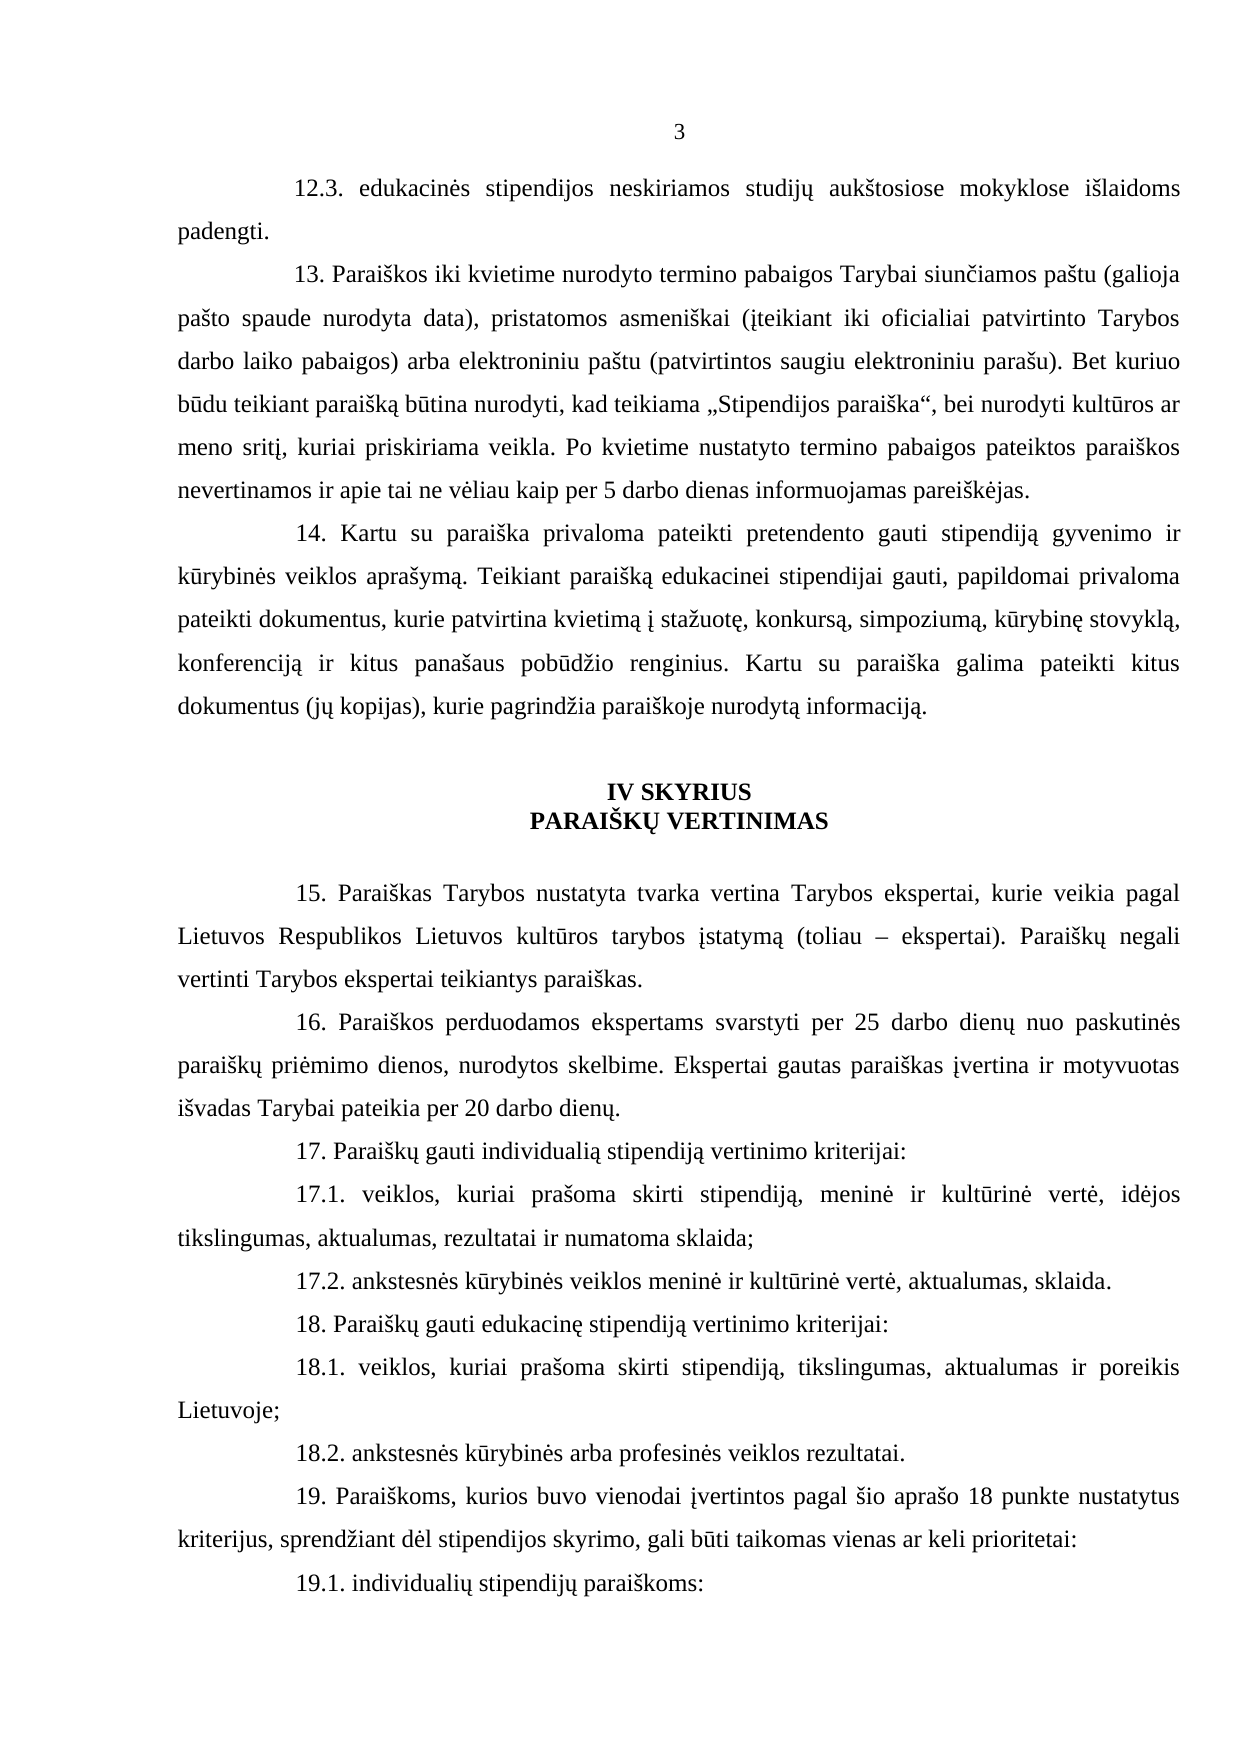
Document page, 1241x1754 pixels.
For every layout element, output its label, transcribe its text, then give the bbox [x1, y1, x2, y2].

text 17.2. ankstesnės kūrybinės veiklos meninė ir kultūrinė vertė, aktualumas, sklaida. [177, 1266, 1181, 1294]
text 19. Paraiškoms, kurios buvo vienodai įvertintos pagal šio aprašo 18 punkte nustatytus kriterijus, sprendžiant dėl stipendijos skyrimo, gali būti taikomas vienas ar keli prioritetai: [177, 1481, 1181, 1553]
text 18.1. veiklos, kuriai prašoma skirti stipendiją, tikslingumas, aktualumas ir poreikis Lietuvoje; [177, 1352, 1181, 1424]
text PARAIŠKŲ VERTINIMAS [177, 806, 1181, 834]
text 14. Kartu su paraiška privaloma pateikti pretendento gauti stipendiją gyvenimo ir kūrybinės veiklos aprašymą. Teikiant paraišką edukacinei stipendijai gauti, papildomai privaloma pateikti dokumentus, kurie patvirtina kvietimą į stažuotę, konkursą, simpoziumą, kūrybinę stovyklą, konferenciją ir kitus panašaus pobūdžio renginius. Kartu su paraiška galima pateikti kitus dokumentus (jų kopijas), kurie pagrindžia paraiškoje nurodytą informaciją. [177, 518, 1181, 719]
text 16. Paraiškos perduodamos ekspertams svarstyti per 25 darbo dienų nuo paskutinės paraiškų priėmimo dienos, nurodytos skelbime. Ekspertai gautas paraiškas įvertina ir motyvuotas išvadas Tarybai pateikia per 20 darbo dienų. [177, 1007, 1181, 1122]
text 13. Paraiškos iki kvietime nurodyto termino pabaigos Tarybai siunčiamos paštu (galioja pašto spaude nurodyta data), pristatomos asmeniškai (įteikiant iki oficialiai patvirtinto Tarybos darbo laiko pabaigos) arba elektroniniu paštu (patvirtintos saugiu elektroniniu parašu). Bet kuriuo būdu teikiant paraišką būtina nurodyti, kad teikiama „Stipendijos paraiška“, bei nurodyti kultūros ar meno sritį, kuriai priskiriama veikla. Po kvietime nustatyto termino pabaigos pateiktos paraiškos nevertinamos ir apie tai ne vėliau kaip per 5 darbo dienas informuojamas pareiškėjas. [177, 259, 1181, 504]
text 18. Paraiškų gauti edukacinę stipendiją vertinimo kriterijai: [177, 1309, 1181, 1338]
text 12.3. edukacinės stipendijos neskiriamos studijų aukštosiose mokyklose išlaidoms padengti. [177, 173, 1181, 245]
text 18.2. ankstesnės kūrybinės arba profesinės veiklos rezultatai. [177, 1438, 1181, 1467]
text IV SKYRIUS [177, 777, 1181, 806]
text 17. Paraiškų gauti individualią stipendiją vertinimo kriterijai: [177, 1136, 1181, 1165]
text 17.1. veiklos, kuriai prašoma skirti stipendiją, meninė ir kultūrinė vertė, idėjos tikslingumas, aktualumas, rezultatai ir numatoma sklaida; [177, 1179, 1181, 1251]
text 19.1. individualių stipendijų paraiškoms: [177, 1568, 1181, 1596]
text 15. Paraiškas Tarybos nustatyta tvarka vertina Tarybos ekspertai, kurie veikia pagal Lietuvos Respublikos Lietuvos kultūros tarybos įstatymą (toliau – ekspertai). Paraiškų negali vertinti Tarybos ekspertai teikiantys paraiškas. [177, 878, 1181, 993]
